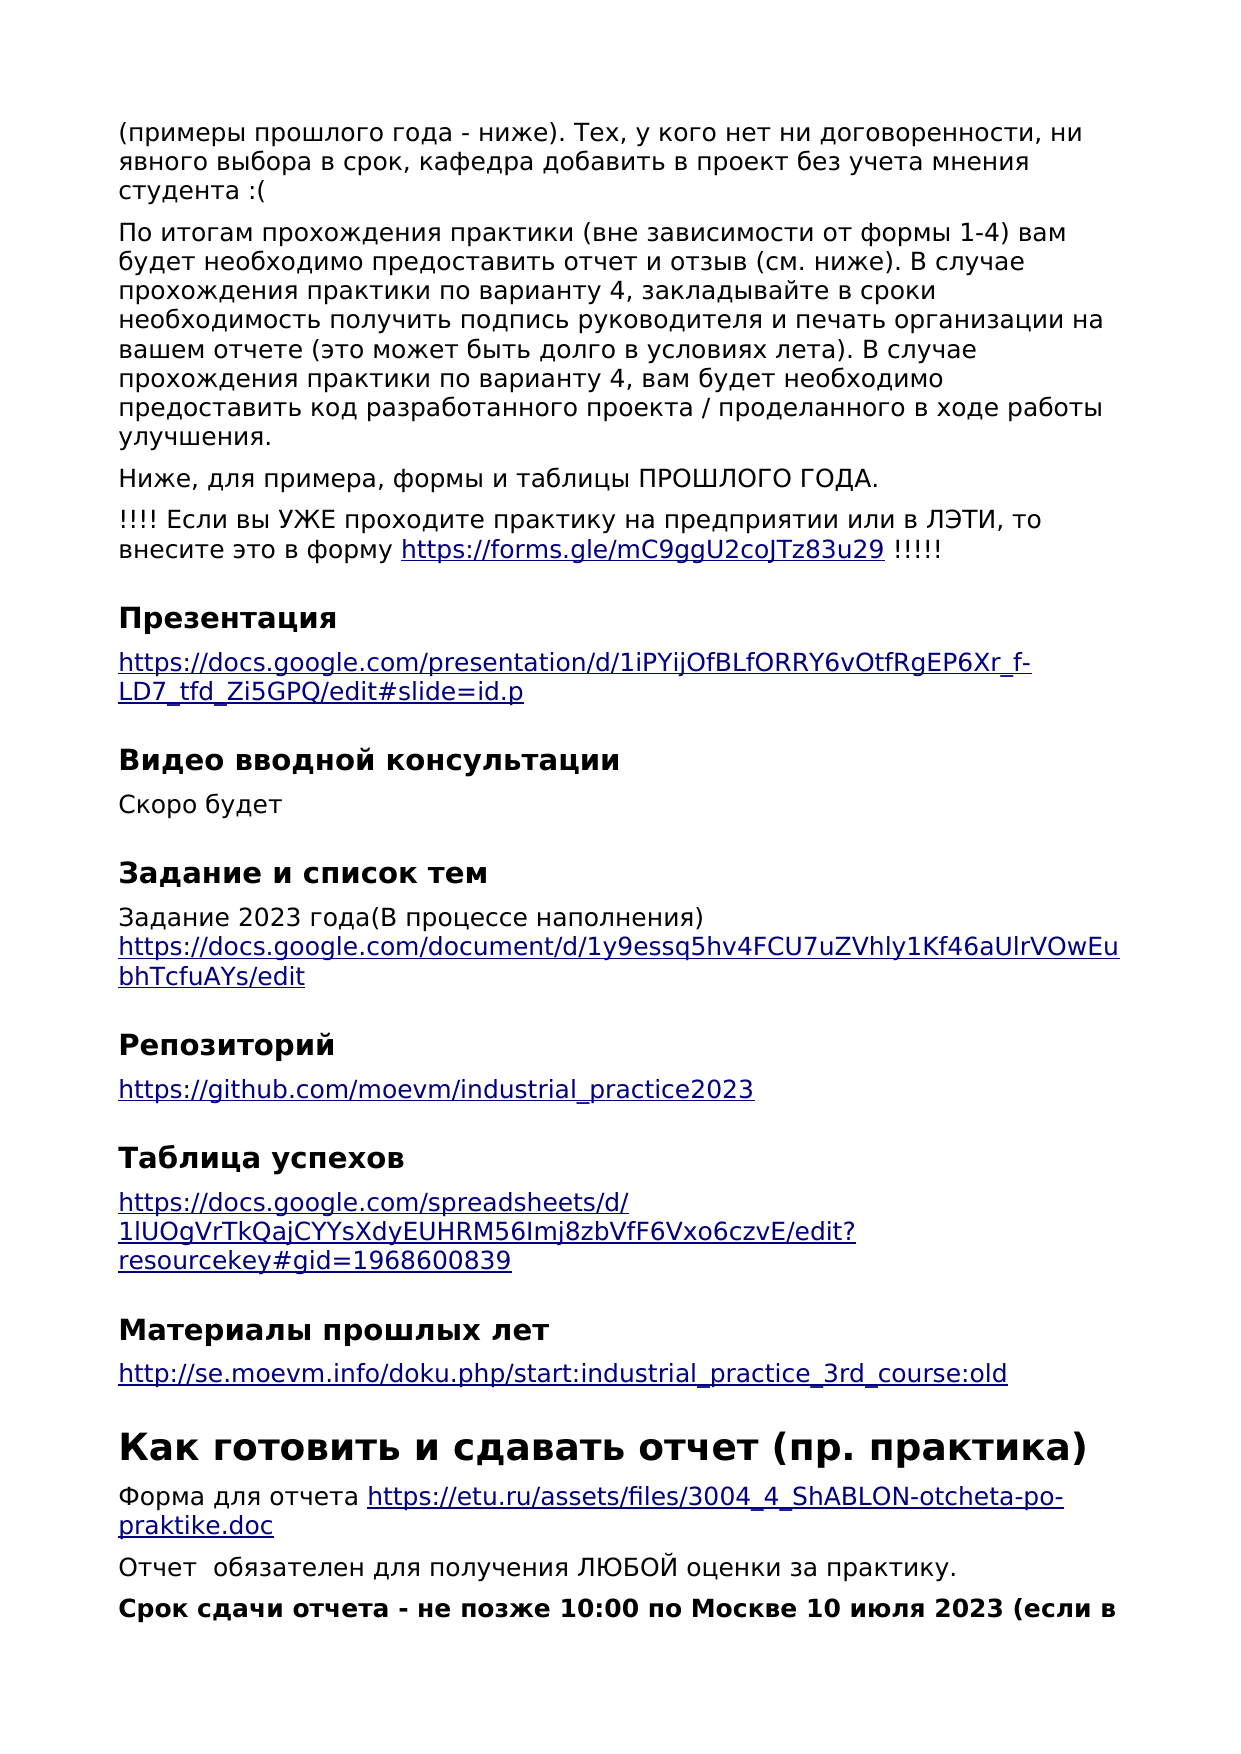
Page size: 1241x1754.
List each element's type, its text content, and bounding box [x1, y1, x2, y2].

subtitle Задание и список тем [118, 857, 1122, 891]
text По итогам прохождения практики (вне зависимости от формы 1-4) вам будет необходимо предоставить отчет и отзыв (см. ниже). В случае прохождения практики по варианту 4, закладывайте в сроки необходимость получить подпись руководителя и печать организации на вашем отчете (это может быть долго в условиях лета). В случае прохождения практики по варианту 4, вам будет необходимо предоставить код разработанного проекта / проделанного в ходе работы улучшения. [118, 218, 1122, 451]
text http://se.moevm.info/doku.php/start:industrial_practice_3rd_course:old [118, 1359, 1122, 1388]
subtitle Репозиторий [118, 1028, 1122, 1062]
text https://docs.google.com/presentation/d/1iPYijOfBLfORRY6vOtfRgEP6Xr_f-LD7_tfd_Zi5GPQ/edit#slide=id.p [118, 648, 1122, 706]
text Отчет обязателен для получения ЛЮБОЙ оценки за практику. [118, 1553, 1122, 1582]
subtitle Материалы прошлых лет [118, 1313, 1122, 1347]
text (примеры прошлого года - ниже). Тех, у кого нет ни договоренности, ни явного выбора в срок, кафедра добавить в проект без учета мнения студента :( [118, 118, 1122, 206]
subtitle Презентация [118, 601, 1122, 635]
text Форма для отчета https://etu.ru/assets/files/3004_4_ShABLON-otcheta-po-praktike.doc [118, 1482, 1122, 1541]
subtitle Таблица успехов [118, 1141, 1122, 1175]
text Скоро будет [118, 790, 1122, 819]
text https://docs.google.com/spreadsheets/d/1lUOgVrTkQajCYYsXdyEUHRM56Imj8zbVfF6Vxo6czvE/edit?resourcekey#gid=1968600839 [118, 1188, 1122, 1275]
subtitle Видео вводной консультации [118, 744, 1122, 778]
text Срок сдачи отчета - не позже 10:00 по Москве 10 июля 2023 (если в [118, 1595, 1122, 1624]
subtitle Как готовить и сдавать отчет (пр. практика) [118, 1426, 1122, 1470]
text !!!! Если вы УЖЕ проходите практику на предприятии или в ЛЭТИ, то внесите это в форму https://forms.gle/mC9ggU2coJTz83u29 !!!!! [118, 506, 1122, 564]
text Задание 2023 года(В процессе наполнения) https://docs.google.com/document/d/1y9essq5hv4FCU7uZVhly1Kf46aUlrVOwEubhTcfuAYs/edit [118, 903, 1122, 991]
text Ниже, для примера, формы и таблицы ПРОШЛОГО ГОДА. [118, 464, 1122, 493]
text https://github.com/moevm/industrial_practice2023 [118, 1075, 1122, 1104]
